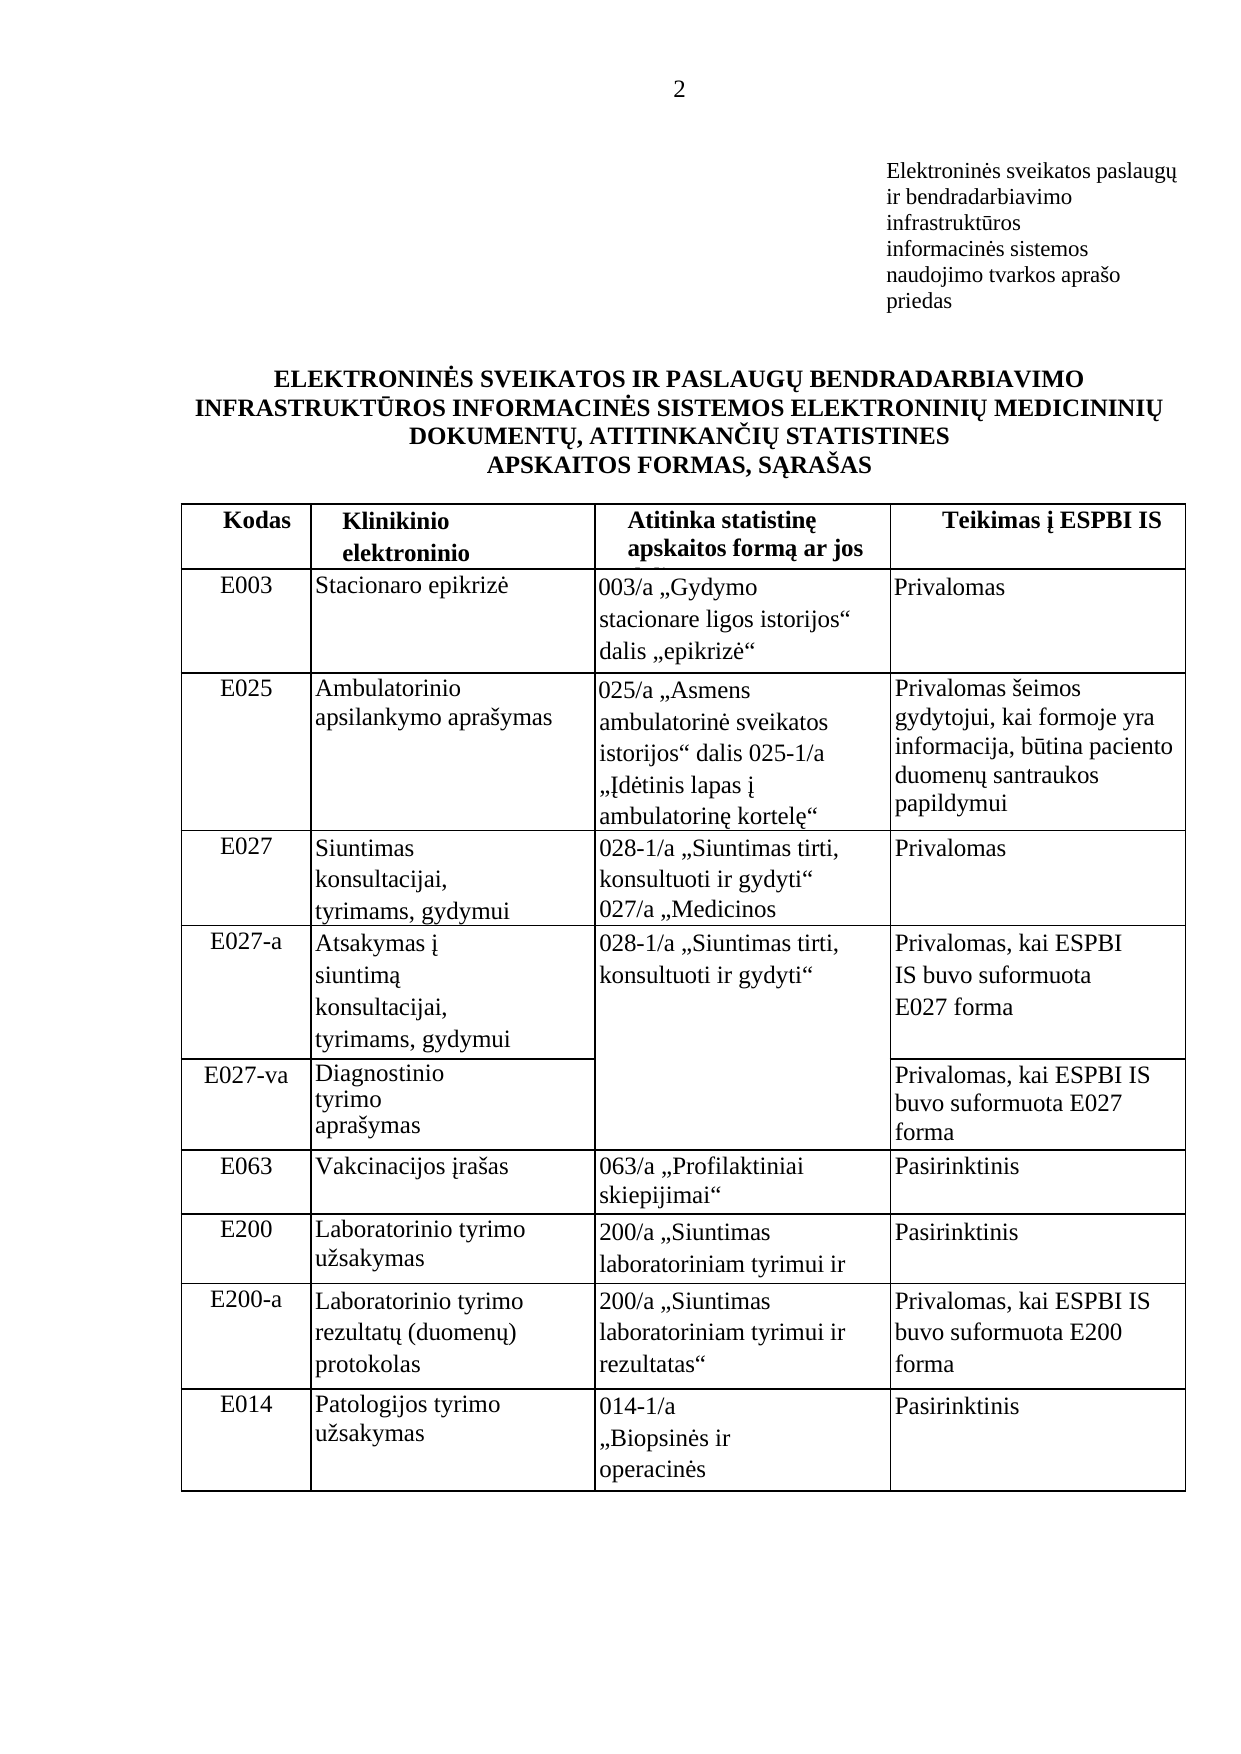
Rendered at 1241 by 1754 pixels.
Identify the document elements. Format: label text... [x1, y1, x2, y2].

table_cell 028-1/a „Siuntimas tirti, konsultuoti ir gydyti“ [596, 926, 890, 1149]
table_cell 028-1/a „Siuntimas tirti, konsultuoti ir gydyti“ 027/a „Medicinos dokumentų išrašas“ [841, 831, 890, 925]
table_cell Privalomas, kai ESPBI IS buvo suformuota E200 forma [891, 1284, 1185, 1388]
table_cell 200/a „Siuntimas laboratoriniam tyrimui ir rezultatas“ [596, 1284, 890, 1388]
table_header Klinikinio elektroninio dokumento pavadinimas [312, 505, 342, 568]
table_cell E200 [182, 1215, 310, 1282]
table_cell Vakcinacijos įrašas [312, 1151, 594, 1213]
table_cell E025 [182, 674, 310, 830]
table_cell E014 [182, 1390, 310, 1490]
table_cell 014-1/a „Biopsinės ir operacinės medžiagos siuntimas tirti“ [790, 1390, 890, 1490]
table_cell Patologijos tyrimo užsakymas [312, 1390, 594, 1490]
table_cell Siuntimas konsultacijai, tyrimams, gydymui [513, 831, 594, 925]
table_cell Laboratorinio tyrimo užsakymas [312, 1215, 594, 1282]
table_cell E063 [182, 1151, 310, 1213]
table_header Teikimas į ESPBI IS [891, 505, 1185, 568]
table_cell E027 [182, 831, 310, 925]
table_header Atitinka statistinę apskaitos formą ar jos dalį [596, 505, 627, 568]
table_cell E027-a [182, 926, 310, 1058]
text priedas [886, 288, 1179, 314]
text Elektroninės sveikatos paslaugų ir bendradarbiavimo infrastruktūros [886, 157, 1179, 236]
table_cell Privalomas šeimos gydytojui, kai formoje yra informacija, būtina paciento duomenų santraukos papildymui [891, 674, 1185, 830]
table_cell Privalomas [891, 831, 1185, 925]
table_cell Pasirinktinis [891, 1151, 1185, 1213]
table_cell Privalomas [891, 570, 1185, 672]
text APSKAITOS FORMAS, SĄRAŠAS [177, 450, 1181, 479]
table_cell E003 [182, 570, 310, 672]
table_cell Privalomas, kai ESPBI IS buvo suformuota E027 forma [891, 1060, 1185, 1149]
table_cell Privalomas, kai ESPBI IS buvo suformuota E027 forma [891, 926, 1185, 1058]
table_cell Pasirinktinis [891, 1390, 1185, 1490]
table_header Klinikinio elektroninio dokumento pavadinimas [563, 505, 594, 568]
table_cell Stacionaro epikrizė [312, 570, 594, 672]
text informacinės sistemos naudojimo tvarkos aprašo [886, 236, 1179, 288]
text ELEKTRONINĖS SVEIKATOS IR PASLAUGŲ BENDRADARBIAVIMO INFRASTRUKTŪROS INFORMACINĖS SISTEMOS ELEKTRONINIŲ MEDICININIŲ DOKUMENTŲ, ATITINKANČIŲ STATISTINES [177, 364, 1181, 450]
table_cell 063/a „Profilaktiniai skiepijimai“ [596, 1151, 890, 1213]
table_cell 025/a „Asmens ambulatorinė sveikatos istorijos“ dalis 025-1/a „Įdėtinis lapas į ambulatorinę kortelę“ [836, 674, 890, 830]
table_cell Ambulatorinio apsilankymo aprašymas [312, 674, 594, 830]
table_cell Atsakymas į siuntimą konsultacijai, tyrimams, gydymui [312, 926, 594, 1058]
table_cell 003/a „Gydymo stacionare ligos istorijos“ dalis „epikrizė“ [596, 570, 890, 672]
table_cell E200-a [182, 1284, 310, 1388]
table_cell Laboratorinio tyrimo rezultatų (duomenų) protokolas [312, 1284, 594, 1388]
table_cell Pasirinktinis [891, 1215, 1185, 1282]
table_header Kodas [182, 505, 310, 568]
table_cell Diagnostinio tyrimo aprašymas [312, 1060, 594, 1149]
table_cell E027-va [182, 1060, 310, 1149]
